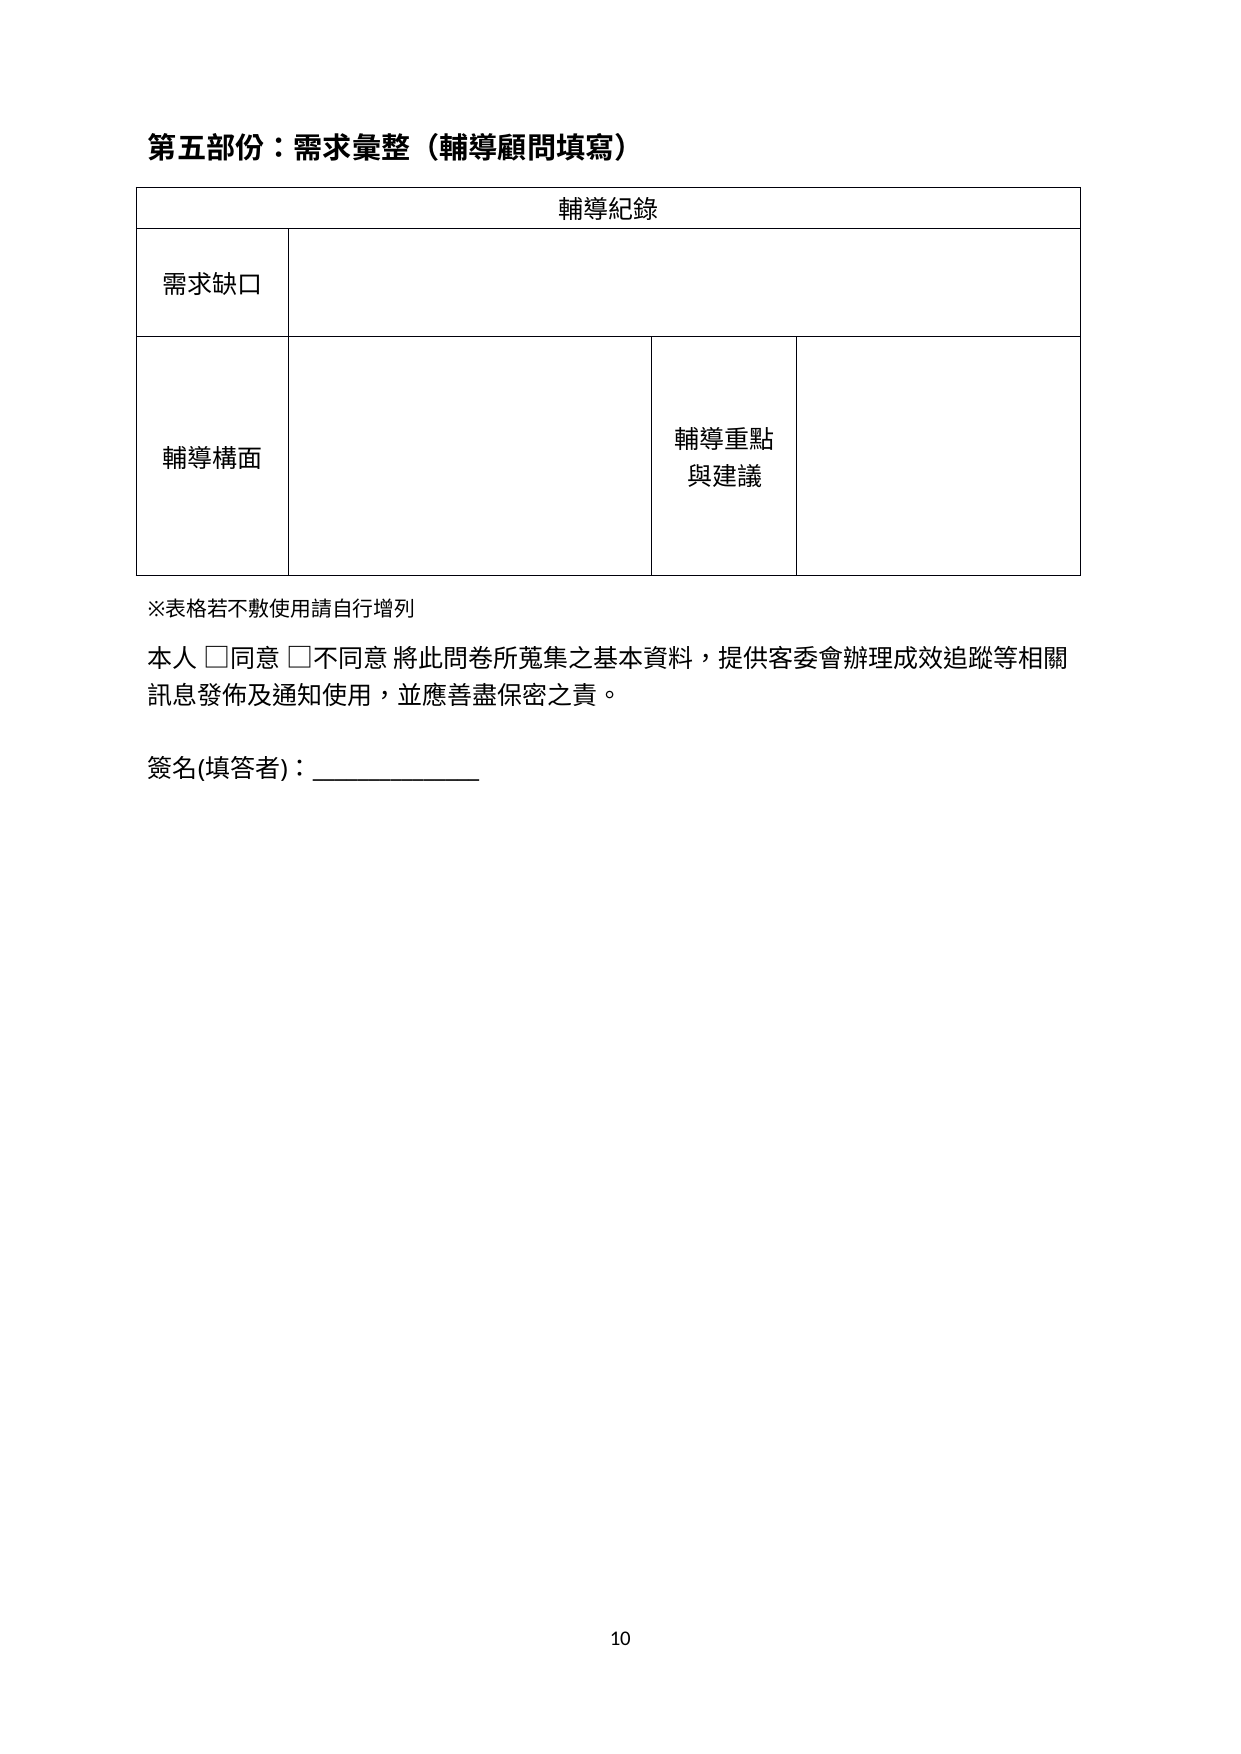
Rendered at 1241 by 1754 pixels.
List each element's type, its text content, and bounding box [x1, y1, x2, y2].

table_header 輔導紀錄 [137, 188, 1080, 228]
table_cell 輔導重點與建議 [652, 337, 796, 575]
text 第五部份：需求彙整（輔導顧問填寫） [148, 118, 1092, 168]
table_cell [289, 229, 1080, 336]
table_cell 需求缺口 [137, 229, 288, 336]
table_cell [797, 337, 1080, 575]
table_cell [289, 337, 651, 575]
text 本人 □同意 □不同意 將此問卷所蒐集之基本資料，提供客委會辦理成效追蹤等相關訊息發佈及通知使用，並應善盡保密之責。 [148, 636, 1092, 711]
table_cell 輔導構面 [137, 337, 288, 575]
text 簽名(填答者)：_______________ [148, 749, 1092, 785]
text ※表格若不敷使用請自行增列 [148, 576, 1092, 626]
